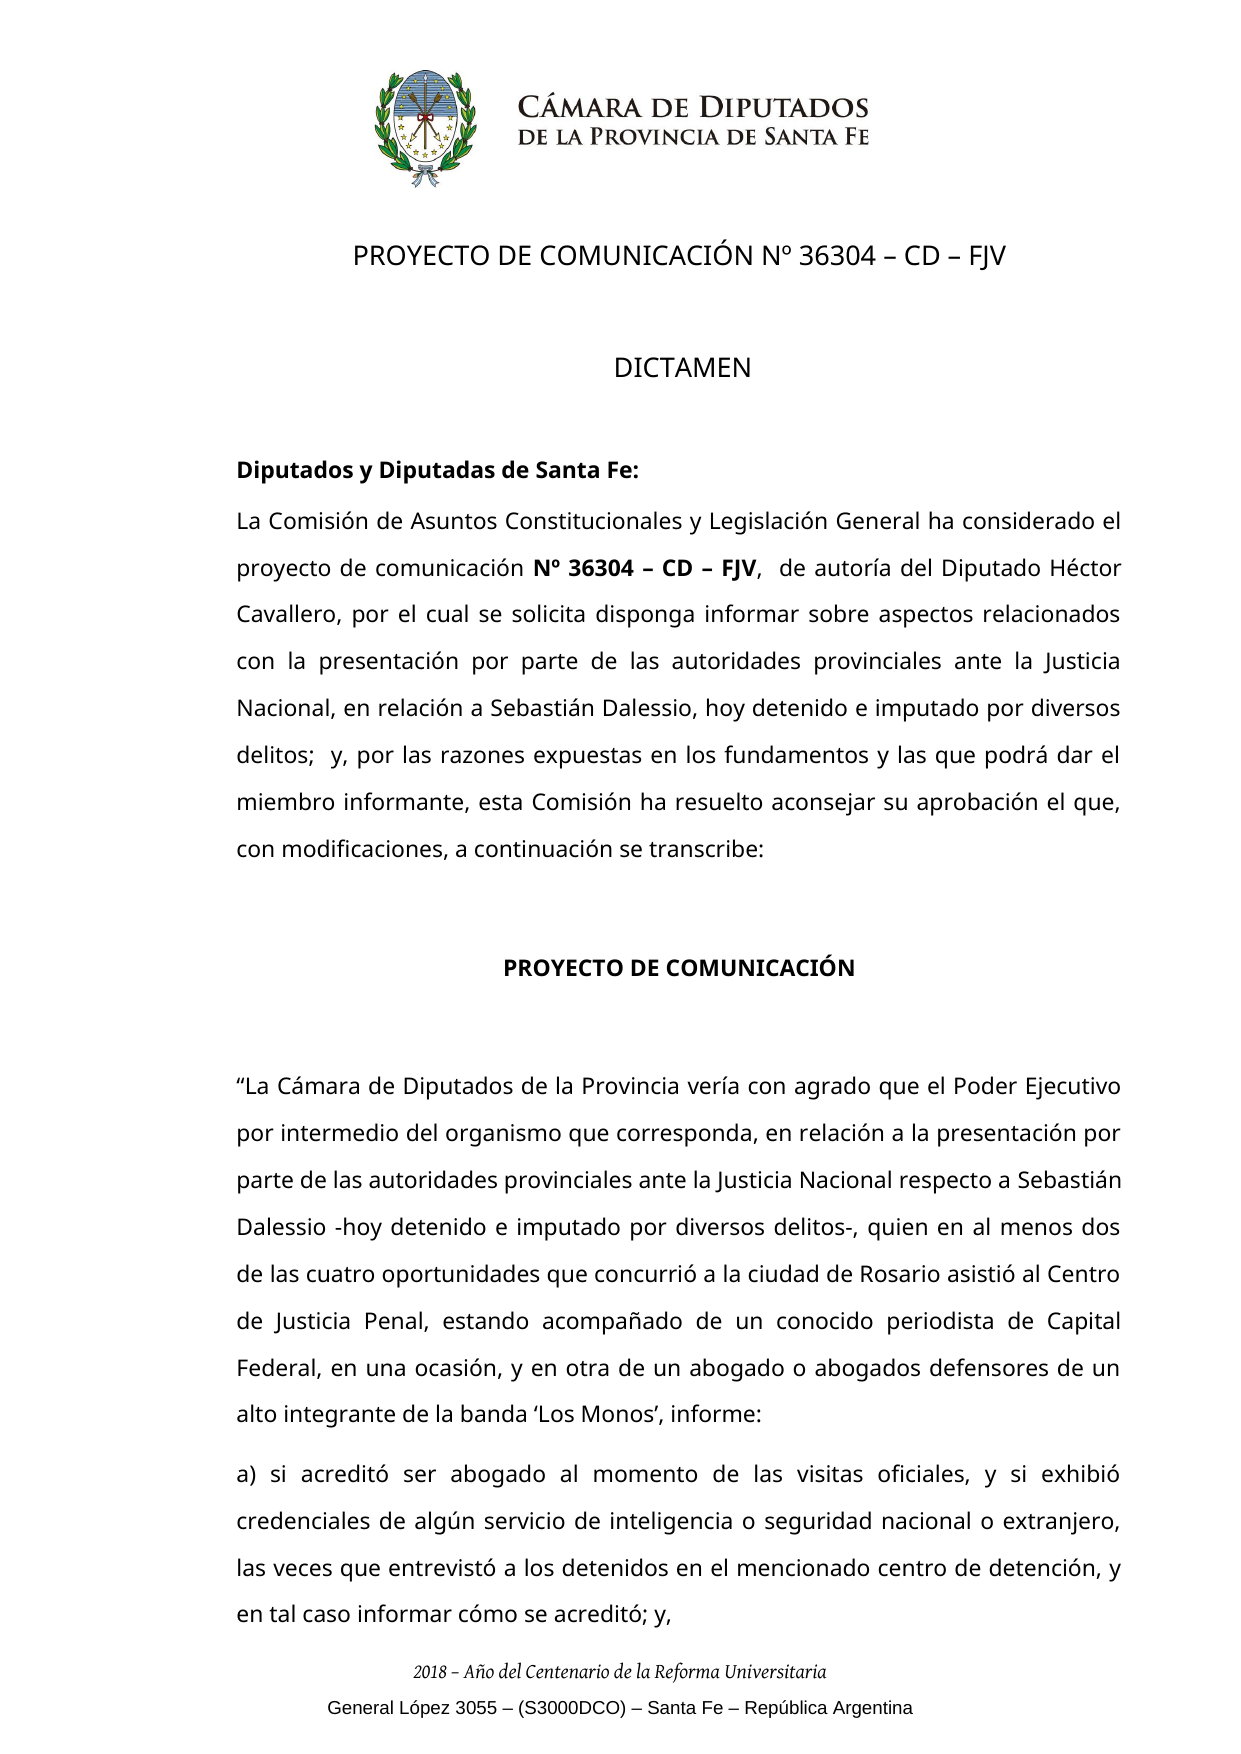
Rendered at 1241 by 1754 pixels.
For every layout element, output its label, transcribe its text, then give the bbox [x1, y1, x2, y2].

text Diputados y Diputadas de Santa Fe: [236, 454, 1122, 486]
text DICTAMEN [236, 348, 1122, 385]
text a) si acreditó ser abogado al momento de las visitas oficiales, y si exhibió credenciales de algún servicio de inteligencia o seguridad nacional o extranjero, las veces que entrevistó a los detenidos en el mencionado centro de detención, y en tal caso informar cómo se acreditó; y, [236, 1458, 1122, 1629]
text PROYECTO DE COMUNICACIÓN Nº 36304 – CD – FJV [236, 236, 1122, 273]
text “La Cámara de Diputados de la Provincia vería con agrado que el Poder Ejecutivo por intermedio del organismo que corresponda, en relación a la presentación por parte de las autoridades provinciales ante la Justicia Nacional respecto a Sebastián Dalessio -hoy detenido e imputado por diversos delitos-, quien en al menos dos de las cuatro oportunidades que concurrió a la ciudad de Rosario asistió al Centro de Justicia Penal, estando acompañado de un conocido periodista de Capital Federal, en una ocasión, y en otra de un abogado o abogados defensores de un alto integrante de la banda ‘Los Monos’, informe: [236, 1070, 1122, 1429]
text La Comisión de Asuntos Constitucionales y Legislación General ha considerado el proyecto de comunicación Nº 36304 – CD – FJV, de autoría del Diputado Héctor Cavallero, por el cual se solicita disponga informar sobre aspectos relacionados con la presentación por parte de las autoridades provinciales ante la Justicia Nacional, en relación a Sebastián Dalessio, hoy detenido e imputado por diversos delitos; y, por las razones expuestas en los fundamentos y las que podrá dar el miembro informante, esta Comisión ha resuelto aconsejar su aprobación el que, con modificaciones, a continuación se transcribe: [236, 504, 1122, 864]
picture [374, 70, 869, 192]
text PROYECTO DE COMUNICACIÓN [236, 951, 1122, 983]
